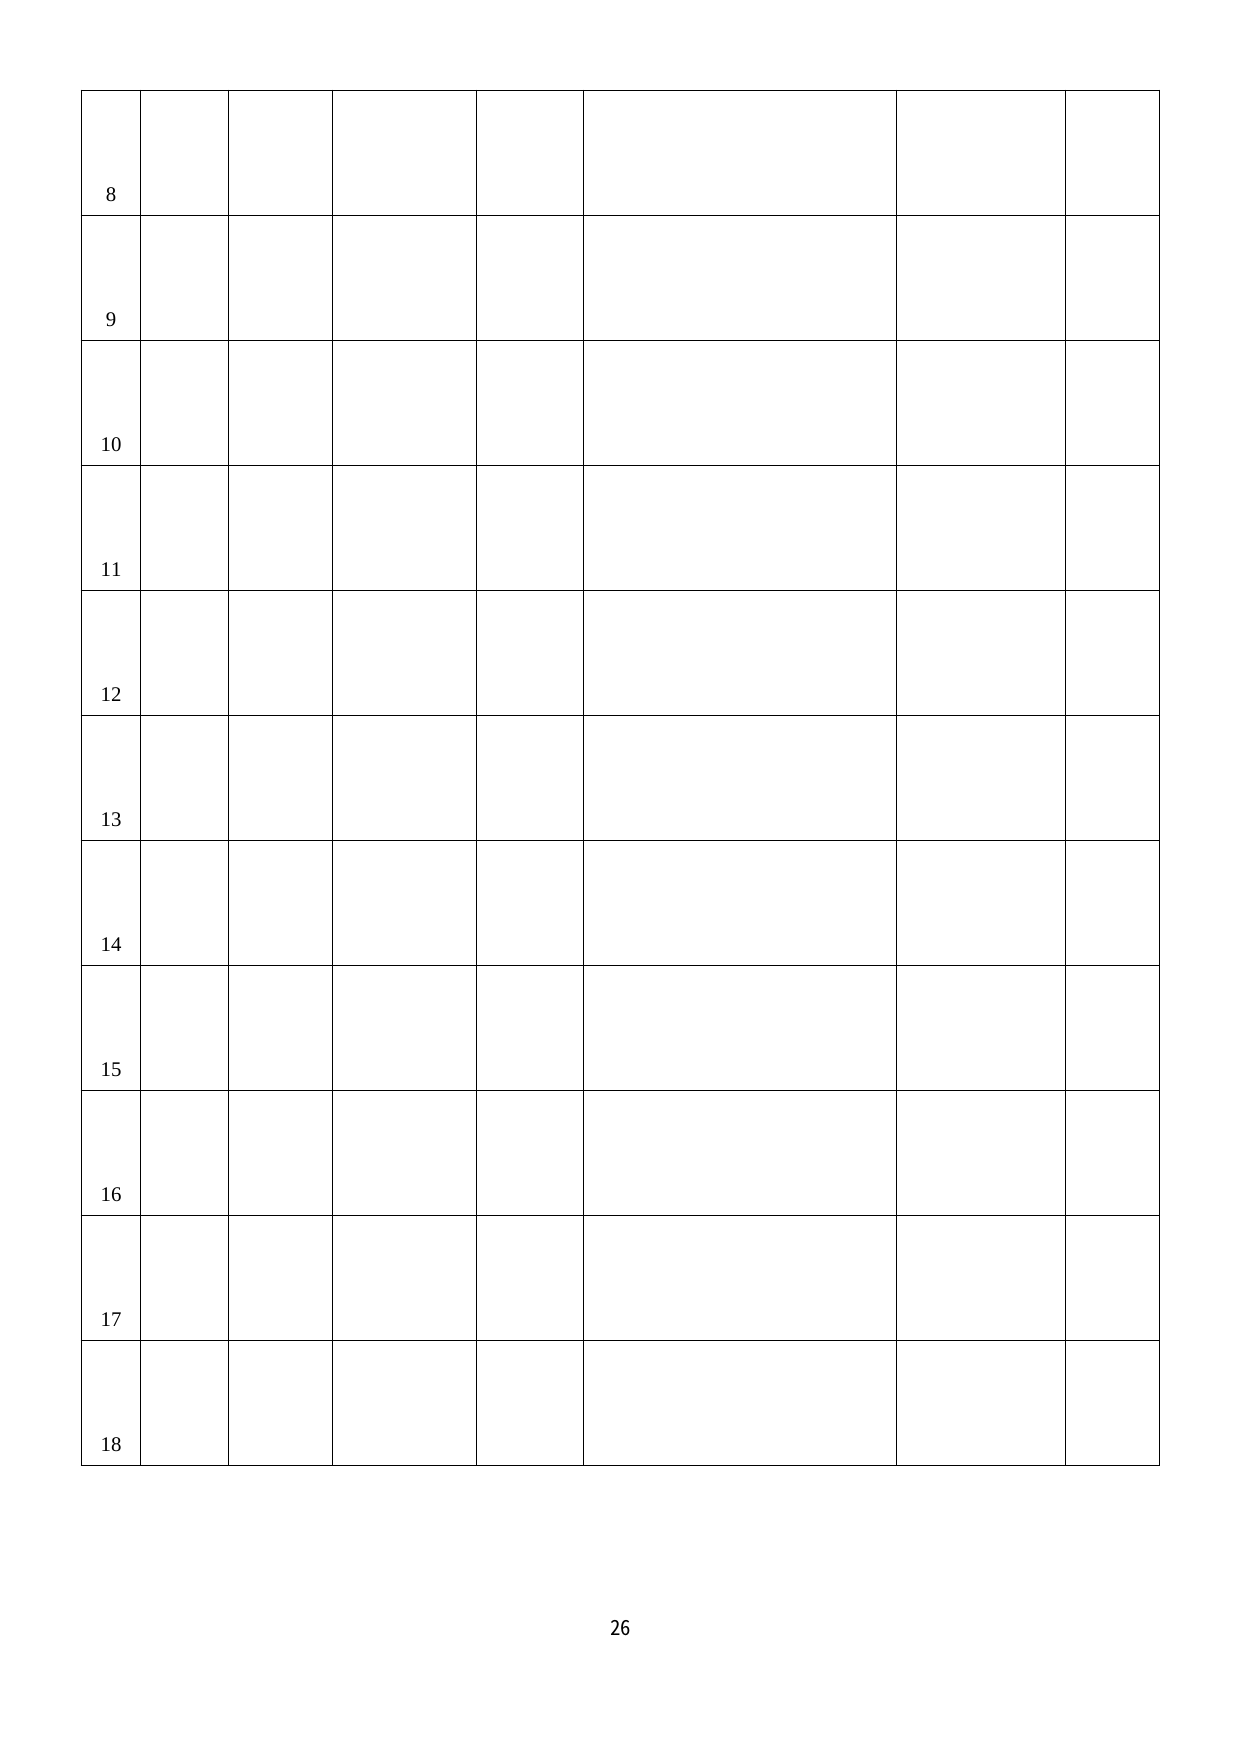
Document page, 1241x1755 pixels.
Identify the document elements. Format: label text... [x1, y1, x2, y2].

table_cell [897, 716, 1065, 839]
table_cell [141, 591, 228, 714]
table_cell [477, 966, 583, 1089]
table_cell [897, 1341, 1065, 1464]
table_cell 18 [82, 1341, 140, 1464]
table_cell 15 [82, 966, 140, 1089]
table_cell [229, 716, 332, 839]
table_cell [141, 841, 228, 964]
table_cell 8 [82, 91, 140, 214]
table_cell 9 [82, 216, 140, 339]
table_cell [1066, 341, 1159, 464]
table_cell [477, 466, 583, 589]
table_cell [584, 591, 896, 714]
table_cell [1066, 1216, 1159, 1339]
table_cell [1066, 841, 1159, 964]
table_cell [584, 91, 896, 214]
table_cell [333, 216, 476, 339]
table_cell [1066, 1091, 1159, 1214]
table_cell 12 [82, 591, 140, 714]
table_cell [229, 216, 332, 339]
table_cell 16 [82, 1091, 140, 1214]
table_cell [897, 216, 1065, 339]
table_cell [1066, 466, 1159, 589]
table_cell [333, 716, 476, 839]
table_cell [229, 1216, 332, 1339]
table_cell [584, 216, 896, 339]
table_cell 13 [82, 716, 140, 839]
table_cell [229, 1341, 332, 1464]
table_cell 14 [82, 841, 140, 964]
table_cell [1066, 716, 1159, 839]
table_cell [584, 466, 896, 589]
table_cell [229, 966, 332, 1089]
table_cell [1066, 591, 1159, 714]
table_cell [333, 1091, 476, 1214]
table_cell [141, 1091, 228, 1214]
table_cell [584, 841, 896, 964]
table_cell [584, 1091, 896, 1214]
table_cell [584, 1216, 896, 1339]
table_cell [584, 341, 896, 464]
table_cell [897, 341, 1065, 464]
table_cell [897, 591, 1065, 714]
table_cell [141, 341, 228, 464]
table_cell [141, 966, 228, 1089]
table_cell [333, 591, 476, 714]
table_cell [333, 466, 476, 589]
table_cell [897, 966, 1065, 1089]
table_cell [897, 1216, 1065, 1339]
table_cell [333, 1216, 476, 1339]
table_cell [584, 716, 896, 839]
table_cell [229, 91, 332, 214]
table_cell [477, 1091, 583, 1214]
table_cell [477, 1216, 583, 1339]
table_cell [897, 466, 1065, 589]
table_cell 10 [82, 341, 140, 464]
table_cell [477, 91, 583, 214]
table_cell [1066, 966, 1159, 1089]
table_cell 17 [82, 1216, 140, 1339]
table_cell [333, 841, 476, 964]
table_cell [229, 341, 332, 464]
table_cell [477, 1341, 583, 1464]
table_cell [897, 91, 1065, 214]
table_cell [1066, 1341, 1159, 1464]
table_cell [1066, 216, 1159, 339]
table_cell [229, 466, 332, 589]
table_cell [333, 966, 476, 1089]
table_cell [141, 466, 228, 589]
table_cell [229, 591, 332, 714]
table_cell [477, 841, 583, 964]
table_cell [141, 716, 228, 839]
table_cell [141, 1341, 228, 1464]
table_cell [584, 966, 896, 1089]
table_cell [229, 1091, 332, 1214]
table_cell [897, 841, 1065, 964]
table_cell [897, 1091, 1065, 1214]
table_cell [141, 216, 228, 339]
table_cell [141, 1216, 228, 1339]
table_cell [229, 841, 332, 964]
table_cell 11 [82, 466, 140, 589]
table_cell [333, 1341, 476, 1464]
table_cell [333, 91, 476, 214]
table_cell [477, 591, 583, 714]
table_cell [1066, 91, 1159, 214]
table_cell [141, 91, 228, 214]
table_cell [477, 341, 583, 464]
table_cell [584, 1341, 896, 1464]
table_cell [477, 716, 583, 839]
table_cell [477, 216, 583, 339]
table_cell [333, 341, 476, 464]
